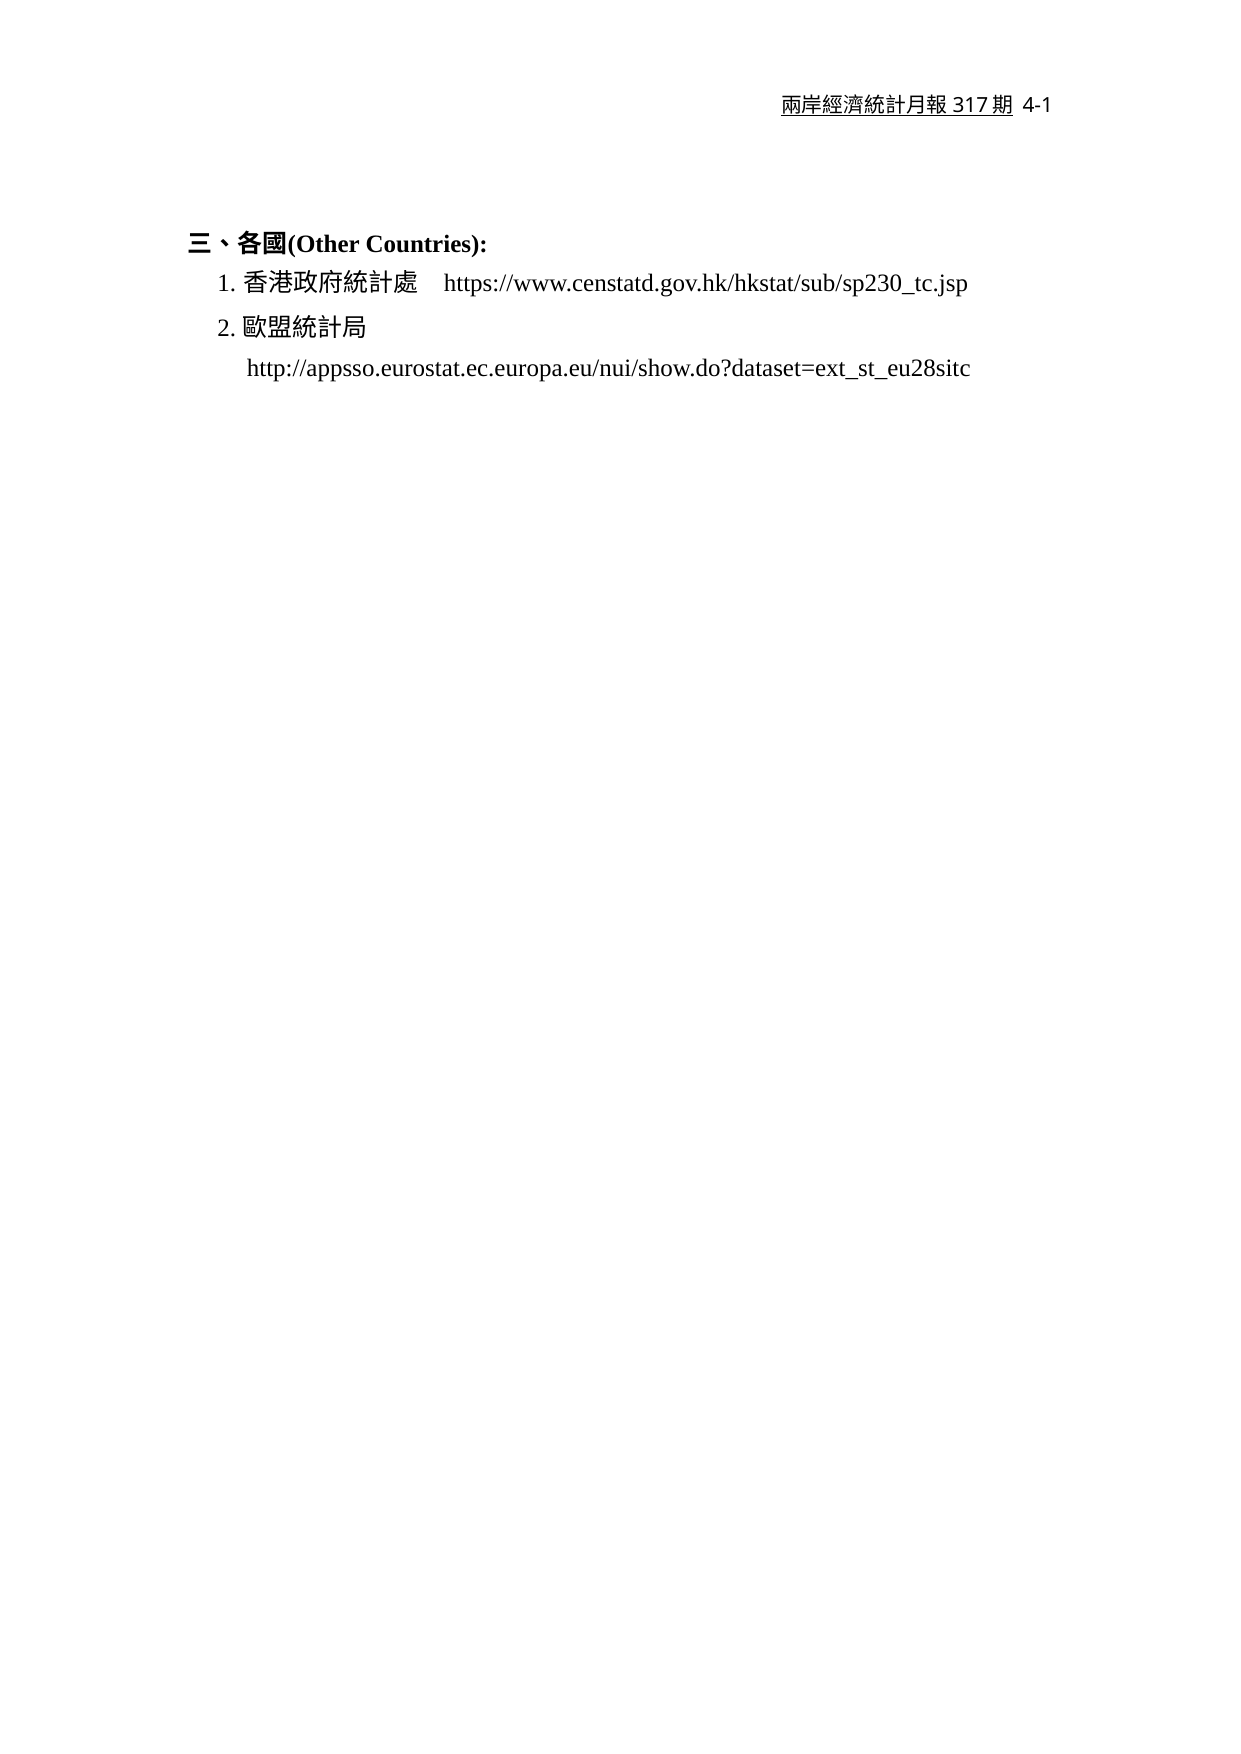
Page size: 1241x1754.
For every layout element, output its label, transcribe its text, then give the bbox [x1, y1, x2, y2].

text 三、各國(Other Countries): [187, 200, 1053, 263]
text 2. 歐盟統計局 [187, 308, 1053, 344]
text 1. 香港政府統計處 https://www.censtatd.gov.hk/hkstat/sub/sp230_tc.jsp [187, 263, 1053, 299]
text http://appsso.eurostat.ec.europa.eu/nui/show.do?dataset=ext_st_eu28sitc [187, 353, 1053, 382]
